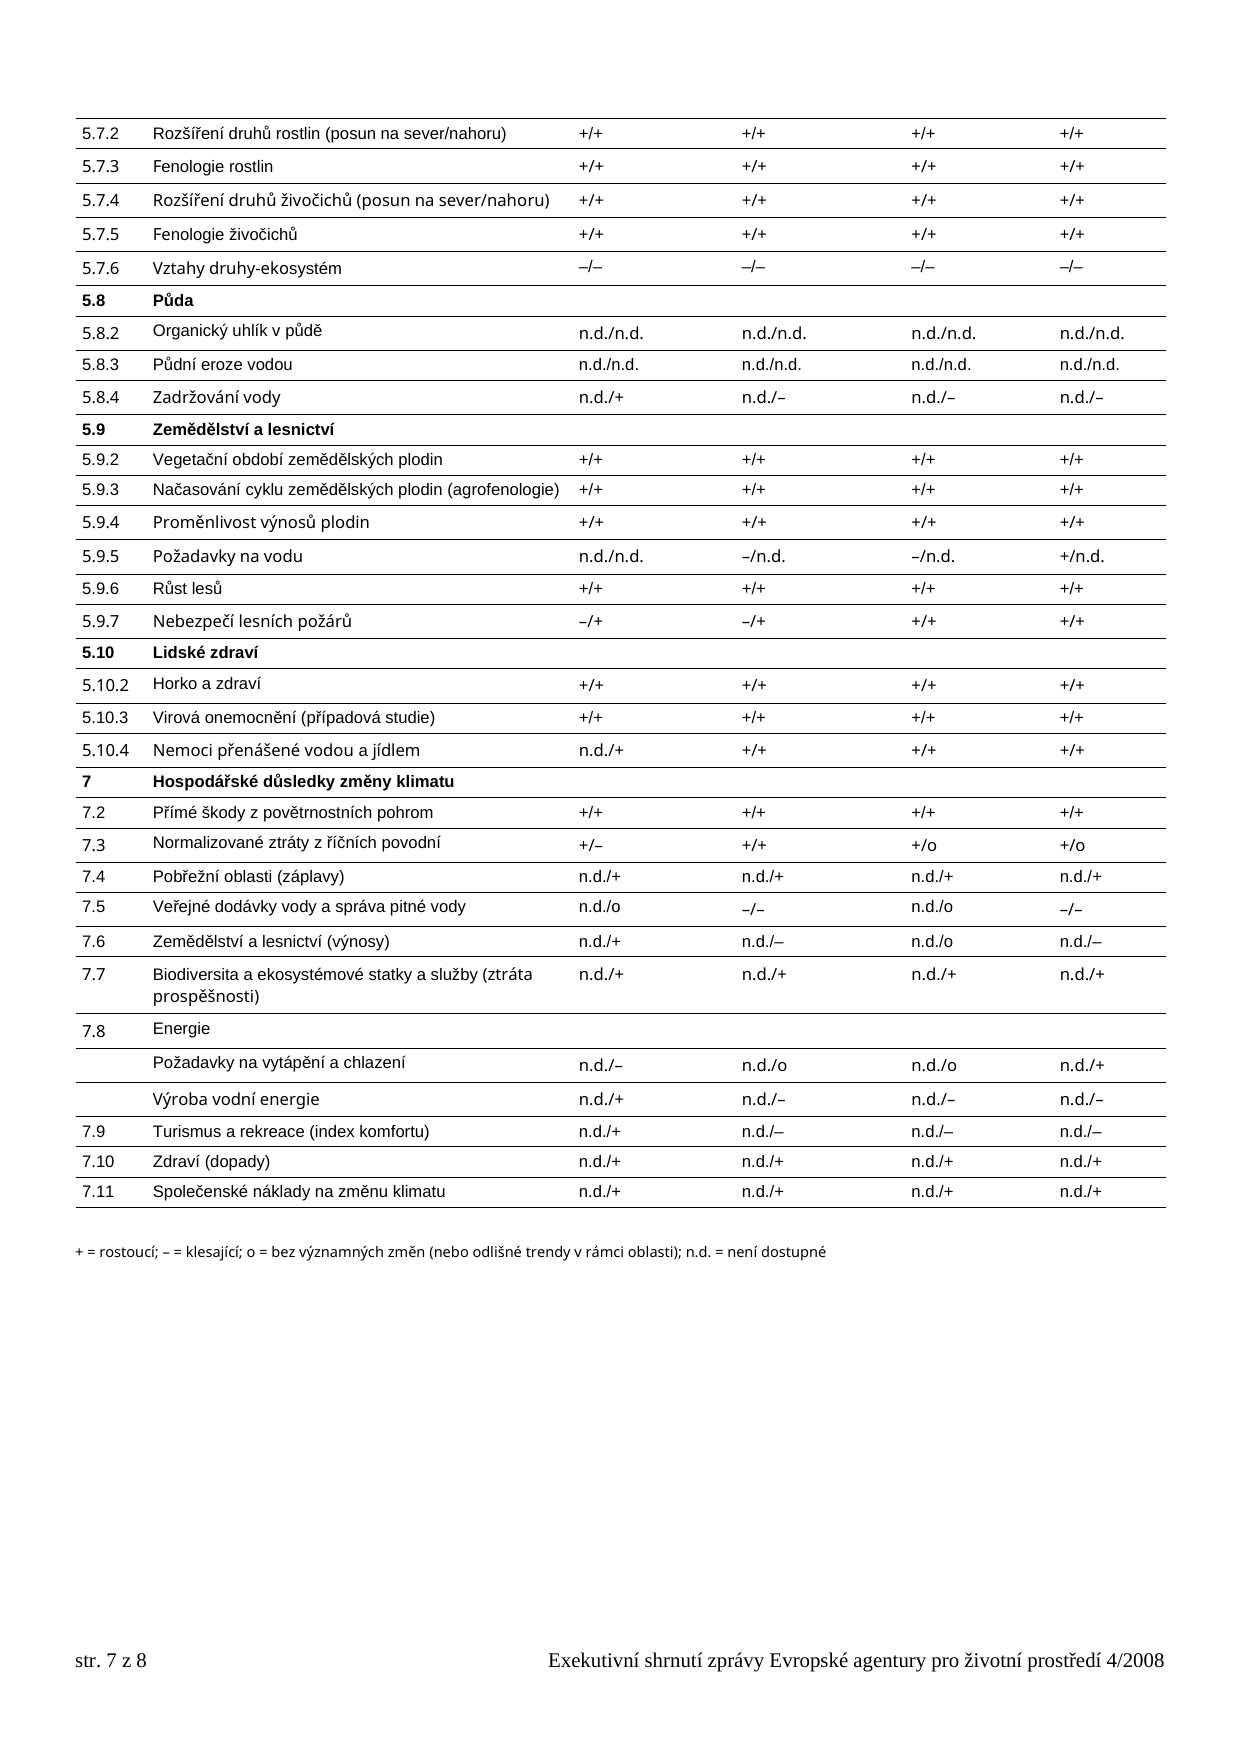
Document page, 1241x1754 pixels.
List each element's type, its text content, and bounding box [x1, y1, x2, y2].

table_cell n.d./o [906, 893, 1054, 926]
table_cell Výroba vodní energie [147, 1083, 573, 1116]
table_cell +/+ [906, 704, 1054, 733]
table_cell Zemědělství a lesnictví (výnosy) [147, 927, 573, 956]
table_cell +/+ [736, 446, 906, 475]
table_cell n.d./+ [736, 1178, 906, 1207]
table_cell n.d./+ [1054, 863, 1166, 892]
table_cell +/+ [1054, 734, 1166, 767]
table_cell +/+ [906, 605, 1054, 638]
table_cell Fenologie rostlin [147, 149, 573, 183]
table_cell +/+ [906, 575, 1054, 604]
table_cell +/+ [573, 446, 736, 475]
table_cell +/+ [736, 218, 906, 251]
table_cell n.d./+ [906, 957, 1054, 1013]
table_cell Rozšíření druhů živočichů (posun na sever/naho­ru) [147, 184, 573, 217]
table_cell +/+ [1054, 119, 1166, 148]
table_cell n.d./+ [573, 863, 736, 892]
table_cell 5.10 [76, 639, 147, 668]
table_cell –/+ [736, 605, 906, 638]
table_cell n.d./+ [573, 1117, 736, 1146]
table_cell [573, 286, 736, 316]
table_cell n.d./+ [573, 381, 736, 414]
table_cell [1054, 639, 1166, 668]
table_cell +/+ [1054, 446, 1166, 475]
table_cell +/+ [573, 669, 736, 702]
table_cell n.d./+ [573, 734, 736, 767]
table_cell 5.7.3 [76, 149, 147, 183]
table_cell +/+ [906, 119, 1054, 148]
text + = rostoucí; – = klesající; o = bez významných změn (nebo odlišné trendy v rámci oblasti); n.d. = není dostupné [75, 1242, 1166, 1261]
table_cell Požadavky na vodu [147, 540, 573, 573]
table_cell n.d./n.d. [906, 351, 1054, 380]
table_cell +/– [573, 829, 736, 862]
table_cell Fenologie živočichů [147, 218, 573, 251]
table_cell Zemědělství a lesnictví [147, 415, 573, 444]
table_cell +/+ [573, 218, 736, 251]
table_cell –/– [736, 893, 906, 926]
table_cell +/+ [736, 119, 906, 148]
table_cell Turismus a rekreace (index komfortu) [147, 1117, 573, 1146]
table_cell +/+ [736, 734, 906, 767]
table_cell +/+ [736, 476, 906, 505]
table_cell Veřejné dodávky vody a správa pitné vody [147, 893, 573, 926]
table_cell n.d./– [573, 1049, 736, 1082]
table_cell n.d./n.d. [736, 317, 906, 350]
table_cell +/+ [906, 184, 1054, 217]
table_cell [76, 1049, 147, 1082]
table_cell Virová onemocnění (případová studie) [147, 704, 573, 733]
table_cell –/– [906, 252, 1054, 285]
table_cell Horko a zdraví [147, 669, 573, 702]
table_cell +/+ [736, 149, 906, 183]
table_cell –/– [1054, 893, 1166, 926]
table_cell +/+ [1054, 669, 1166, 702]
table_cell +/+ [573, 149, 736, 183]
table_cell +/+ [736, 704, 906, 733]
table_cell Nebezpečí lesních požárů [147, 605, 573, 638]
table_cell [736, 415, 906, 444]
table_cell +/+ [1054, 704, 1166, 733]
table_cell n.d./– [906, 381, 1054, 414]
table_cell 5.9.7 [76, 605, 147, 638]
table_cell 7.9 [76, 1117, 147, 1146]
table_cell n.d./+ [573, 1083, 736, 1116]
table_cell +/+ [906, 218, 1054, 251]
table_cell +/+ [736, 575, 906, 604]
table_cell +/+ [1054, 149, 1166, 183]
table_cell n.d./o [573, 893, 736, 926]
table_cell +/+ [736, 669, 906, 702]
table_cell 5.8 [76, 286, 147, 316]
table_cell n.d./+ [1054, 1147, 1166, 1177]
table_cell +/+ [736, 798, 906, 827]
table_cell Půda [147, 286, 573, 316]
table_cell Zadržování vody [147, 381, 573, 414]
table_cell n.d./– [1054, 381, 1166, 414]
table_cell +/+ [1054, 575, 1166, 604]
table_cell n.d./– [906, 1083, 1054, 1116]
table_cell n.d./o [906, 1049, 1054, 1082]
table_cell +/+ [736, 184, 906, 217]
table_cell [736, 1014, 906, 1048]
table_cell +/o [906, 829, 1054, 862]
table_cell n.d./n.d. [1054, 351, 1166, 380]
table_cell +/+ [736, 829, 906, 862]
table_cell Proměnlivost výnosů plodin [147, 506, 573, 539]
table_cell n.d./+ [906, 1147, 1054, 1177]
table_cell n.d./+ [573, 957, 736, 1013]
table_cell 5.8.3 [76, 351, 147, 380]
table_cell Pobřežní oblasti (záplavy) [147, 863, 573, 892]
table_cell –/– [1054, 252, 1166, 285]
table_cell [736, 639, 906, 668]
table_cell n.d./+ [736, 957, 906, 1013]
table_cell n.d./+ [573, 1178, 736, 1207]
table_cell 5.7.4 [76, 184, 147, 217]
table_cell +/+ [573, 506, 736, 539]
table_cell +/+ [1054, 218, 1166, 251]
table_cell –/+ [573, 605, 736, 638]
table_cell +/+ [906, 798, 1054, 827]
table_cell n.d./+ [1054, 1178, 1166, 1207]
table_cell +/+ [573, 184, 736, 217]
table_cell +/+ [906, 476, 1054, 505]
table_cell +/+ [1054, 798, 1166, 827]
table_cell n.d./+ [736, 863, 906, 892]
table_cell n.d./– [736, 1117, 906, 1146]
table_cell +/+ [573, 575, 736, 604]
table_cell 7.3 [76, 829, 147, 862]
table_cell [906, 768, 1054, 797]
table_cell [573, 768, 736, 797]
table_cell n.d./n.d. [736, 351, 906, 380]
table_cell –/n.d. [906, 540, 1054, 573]
table_cell 5.9.4 [76, 506, 147, 539]
table_cell 5.9 [76, 415, 147, 444]
table_cell 7.11 [76, 1178, 147, 1207]
table_cell +/+ [573, 798, 736, 827]
table_cell 5.10.3 [76, 704, 147, 733]
table_cell –/– [573, 252, 736, 285]
table_cell 7.8 [76, 1014, 147, 1048]
table_cell n.d./n.d. [573, 317, 736, 350]
table_cell Rozšíření druhů rostlin (posun na sever/nahoru) [147, 119, 573, 148]
table_cell [906, 415, 1054, 444]
table_cell +/+ [906, 506, 1054, 539]
table_cell +/+ [573, 119, 736, 148]
table_cell Růst lesů [147, 575, 573, 604]
table_cell [736, 768, 906, 797]
table_cell n.d./+ [1054, 1049, 1166, 1082]
table_cell –/– [736, 252, 906, 285]
table_cell Přímé škody z povětrnostních pohrom [147, 798, 573, 827]
table_cell Vegetační období zemědělských plodin [147, 446, 573, 475]
table_cell 5.8.2 [76, 317, 147, 350]
table_cell Hospodářské důsledky změny klimatu [147, 768, 573, 797]
table_cell 7.10 [76, 1147, 147, 1177]
table_cell +/+ [906, 446, 1054, 475]
table_cell 7 [76, 768, 147, 797]
table_cell 7.4 [76, 863, 147, 892]
table_cell 5.7.6 [76, 252, 147, 285]
table_cell 5.9.3 [76, 476, 147, 505]
table_cell n.d./+ [573, 927, 736, 956]
table_cell +/+ [1054, 184, 1166, 217]
table_cell n.d./o [906, 927, 1054, 956]
table_cell n.d./– [736, 381, 906, 414]
table_cell +/+ [1054, 476, 1166, 505]
table_cell +/+ [906, 149, 1054, 183]
table_cell +/+ [906, 734, 1054, 767]
table_cell [1054, 1014, 1166, 1048]
table_cell [1054, 286, 1166, 316]
table_cell 5.9.2 [76, 446, 147, 475]
table_cell n.d./– [736, 1083, 906, 1116]
table_cell [573, 1014, 736, 1048]
table_cell n.d./– [1054, 1117, 1166, 1146]
table_cell Lidské zdraví [147, 639, 573, 668]
table_cell Zdraví (dopady) [147, 1147, 573, 1177]
table_cell Energie [147, 1014, 573, 1048]
table_cell +/+ [1054, 605, 1166, 638]
table_cell Vztahy druhy-ekosystém [147, 252, 573, 285]
table_cell Nemoci přenášené vodou a jídlem [147, 734, 573, 767]
table_cell n.d./o [736, 1049, 906, 1082]
table_cell n.d./– [1054, 1083, 1166, 1116]
table_cell n.d./n.d. [1054, 317, 1166, 350]
table_cell Normalizované ztráty z říčních povodní [147, 829, 573, 862]
table_cell 5.9.5 [76, 540, 147, 573]
table_cell Biodiversita a ekosystémové statky a služby (ztráta prospěšnosti) [147, 957, 573, 1013]
table_cell n.d./n.d. [573, 351, 736, 380]
table_cell n.d./– [906, 1117, 1054, 1146]
table_cell n.d./– [736, 927, 906, 956]
table_cell 5.9.6 [76, 575, 147, 604]
table_cell +/o [1054, 829, 1166, 862]
table_cell [1054, 768, 1166, 797]
table_cell 7.2 [76, 798, 147, 827]
table_cell [573, 415, 736, 444]
table_cell n.d./n.d. [573, 540, 736, 573]
table_cell +/+ [906, 669, 1054, 702]
table_cell 7.7 [76, 957, 147, 1013]
table_cell Společenské náklady na změnu klimatu [147, 1178, 573, 1207]
table_cell 5.10.2 [76, 669, 147, 702]
table_cell n.d./+ [573, 1147, 736, 1177]
table_cell 7.5 [76, 893, 147, 926]
table_cell n.d./+ [906, 1178, 1054, 1207]
table_cell Požadavky na vytápění a chlazení [147, 1049, 573, 1082]
table_cell Organický uhlík v půdě [147, 317, 573, 350]
table_cell [573, 639, 736, 668]
table_cell [1054, 415, 1166, 444]
table_cell 5.7.5 [76, 218, 147, 251]
table_cell n.d./+ [1054, 957, 1166, 1013]
table_cell +/+ [736, 506, 906, 539]
table_cell 5.7.2 [76, 119, 147, 148]
table_cell –/n.d. [736, 540, 906, 573]
table_cell n.d./+ [906, 863, 1054, 892]
table_cell 7.6 [76, 927, 147, 956]
table_cell +/n.d. [1054, 540, 1166, 573]
table_cell n.d./+ [736, 1147, 906, 1177]
table_cell [906, 1014, 1054, 1048]
table_cell n.d./n.d. [906, 317, 1054, 350]
table_cell [906, 639, 1054, 668]
table_cell n.d./– [1054, 927, 1166, 956]
table_cell +/+ [573, 476, 736, 505]
table_cell +/+ [1054, 506, 1166, 539]
table_cell Načasování cyklu zemědělských plodin (ag­rofenologie) [147, 476, 573, 505]
table_cell [736, 286, 906, 316]
table_cell +/+ [573, 704, 736, 733]
table_cell [906, 286, 1054, 316]
table_cell 5.10.4 [76, 734, 147, 767]
table_cell [76, 1083, 147, 1116]
table_cell Půdní eroze vodou [147, 351, 573, 380]
table_cell 5.8.4 [76, 381, 147, 414]
